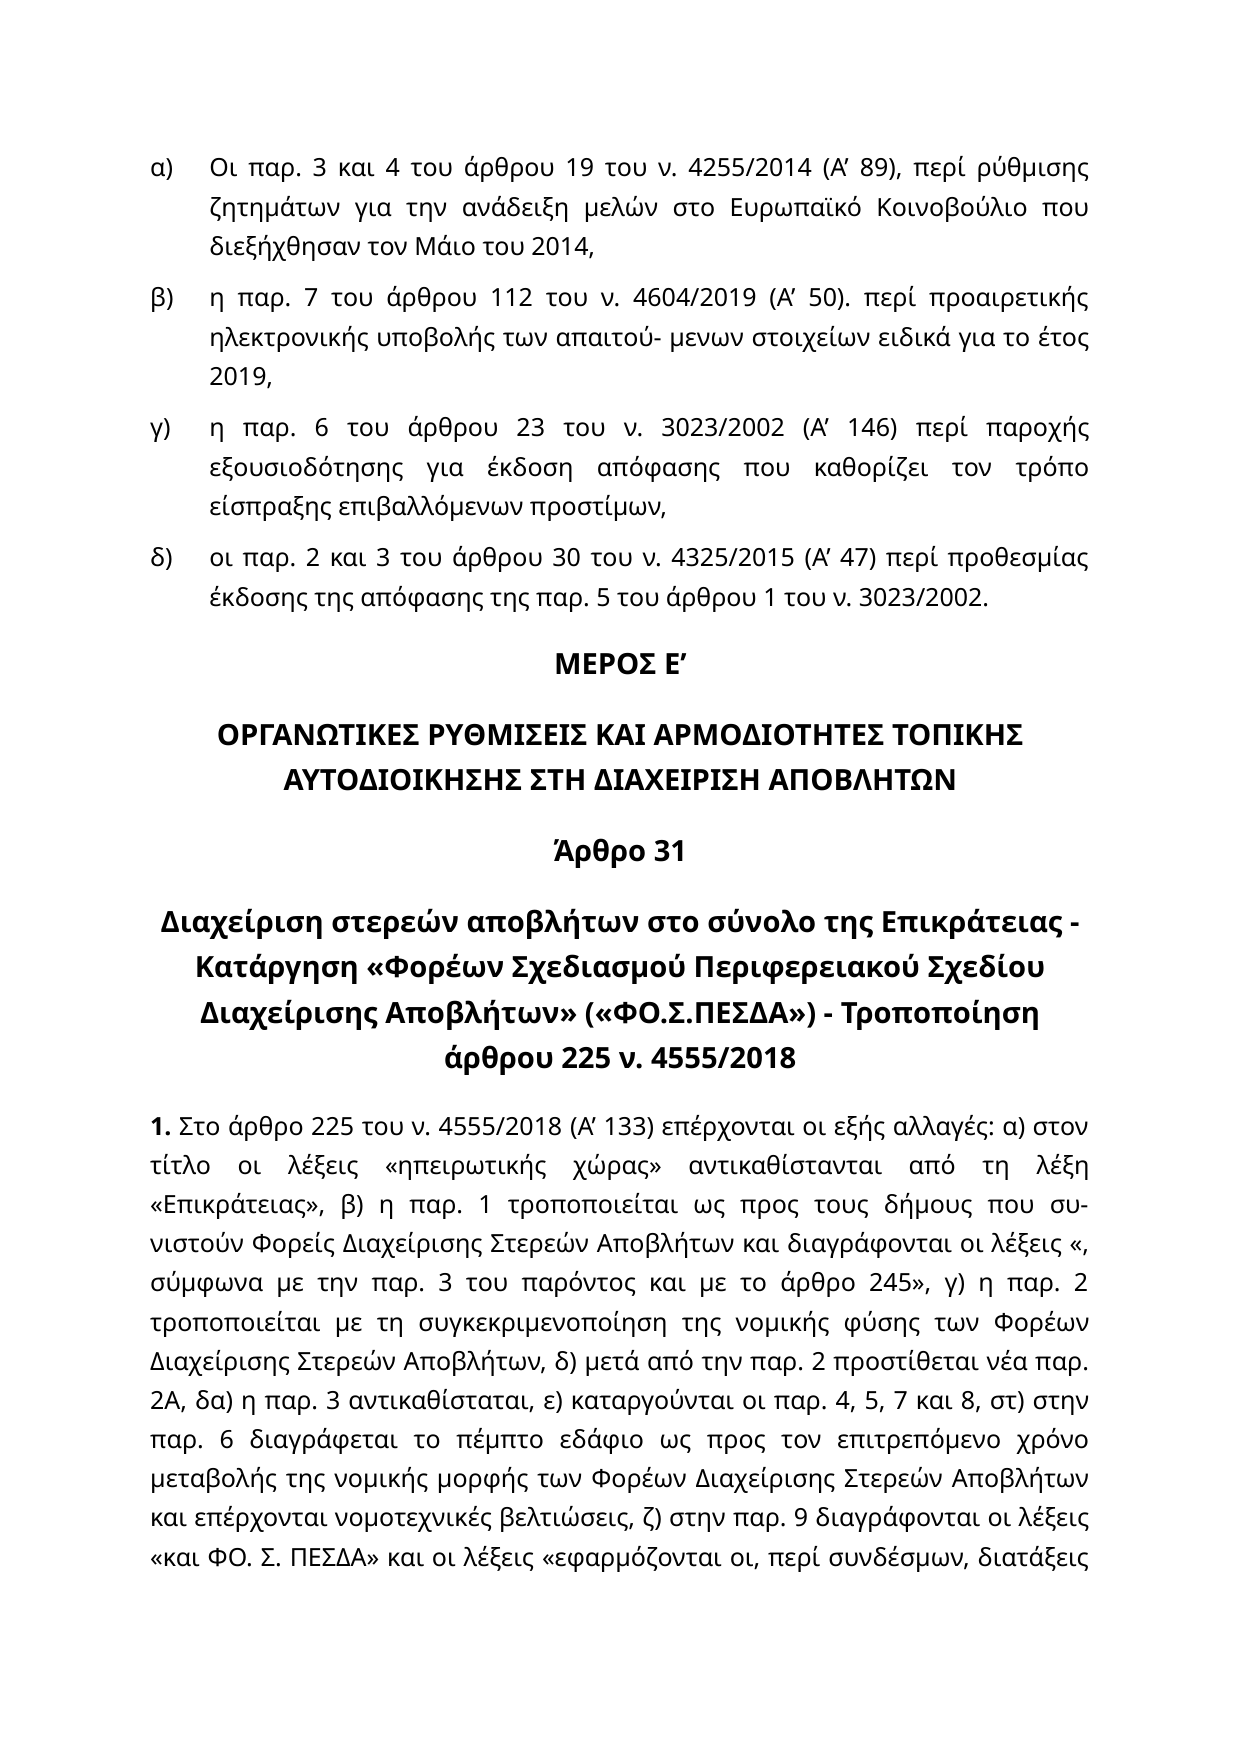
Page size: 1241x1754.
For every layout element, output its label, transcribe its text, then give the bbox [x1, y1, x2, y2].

list γ) η παρ. 6 του άρθρου 23 του ν. 3023/2002 (Α’ 146) περί παροχής εξουσιοδότησης για έκδοση απόφασης που καθορίζει τον τρόπο είσπραξης επιβαλλόμενων προστίμων, [150, 410, 1090, 522]
subtitle ΜΕΡΟΣ Ε’ [150, 643, 1090, 683]
subtitle Άρθρο 31 [150, 830, 1090, 870]
text 1. Στο άρθρο 225 του ν. 4555/2018 (Α’ 133) επέρχονται οι εξής αλλαγές: α) στον τίτλο οι λέξεις «ηπειρωτικής χώρας» αντικαθίστανται από τη λέξη «Επικράτειας», β) η παρ. 1 τροποποιείται ως προς τους δήμους που συ- νιστούν Φορείς Διαχείρισης Στερεών Αποβλήτων και διαγράφονται οι λέξεις «, σύμφωνα με την παρ. 3 του παρόντος και με το άρθρο 245», γ) η παρ. 2 τροποποιείται με τη συγκεκριμενοποίηση της νομικής φύσης των Φορέων Διαχείρισης Στερεών Αποβλήτων, δ) μετά από την παρ. 2 προστίθεται νέα παρ. 2Α, δα) η παρ. 3 αντικαθίσταται, ε) καταργούνται οι παρ. 4, 5, 7 και 8, στ) στην παρ. 6 διαγράφεται το πέμπτο εδάφιο ως προς τον επιτρεπόμενο χρόνο μεταβολής της νομικής μορφής των Φορέων Διαχείρισης Στερεών Αποβλήτων και επέρχονται νομοτεχνικές βελτιώσεις, ζ) στην παρ. 9 διαγράφονται οι λέξεις «και ΦΟ. Σ. ΠΕΣΔΑ» και οι λέξεις «εφαρμόζονται οι, περί συνδέσμων, διατάξεις [150, 1108, 1090, 1573]
list α) Οι παρ. 3 και 4 του άρθρου 19 του ν. 4255/2014 (Α’ 89), περί ρύθμισης ζητημάτων για την ανάδειξη μελών στο Ευρωπαϊκό Κοινοβούλιο που διεξήχθησαν τον Μάιο του 2014, [150, 150, 1090, 262]
subtitle ΟΡΓΑΝΩΤΙΚΕΣ ΡΥΘΜΙΣΕΙΣ ΚΑΙ ΑΡΜΟΔΙΟΤΗΤΕΣ ΤΟΠΙΚΗΣ ΑΥΤΟΔΙΟΙΚΗΣΗΣ ΣΤΗ ΔΙΑΧΕΙΡΙΣΗ ΑΠΟΒΛΗΤΩΝ [150, 714, 1090, 799]
subtitle Διαχείριση στερεών αποβλήτων στο σύνολο της Επικράτειας - Κατάργηση «Φορέων Σχεδιασμού Περιφερειακού Σχεδίου Διαχείρισης Αποβλήτων» («ΦΟ.Σ.ΠΕΣΔΑ») - Τροποποίηση άρθρου 225 ν. 4555/2018 [150, 901, 1090, 1077]
list β) η παρ. 7 του άρθρου 112 του ν. 4604/2019 (Α’ 50). περί προαιρετικής ηλεκτρονικής υποβολής των απαιτού- μενων στοιχείων ειδικά για το έτος 2019, [150, 280, 1090, 392]
list δ) οι παρ. 2 και 3 του άρθρου 30 του ν. 4325/2015 (Α’ 47) περί προθεσμίας έκδοσης της απόφασης της παρ. 5 του άρθρου 1 του ν. 3023/2002. [150, 540, 1090, 613]
